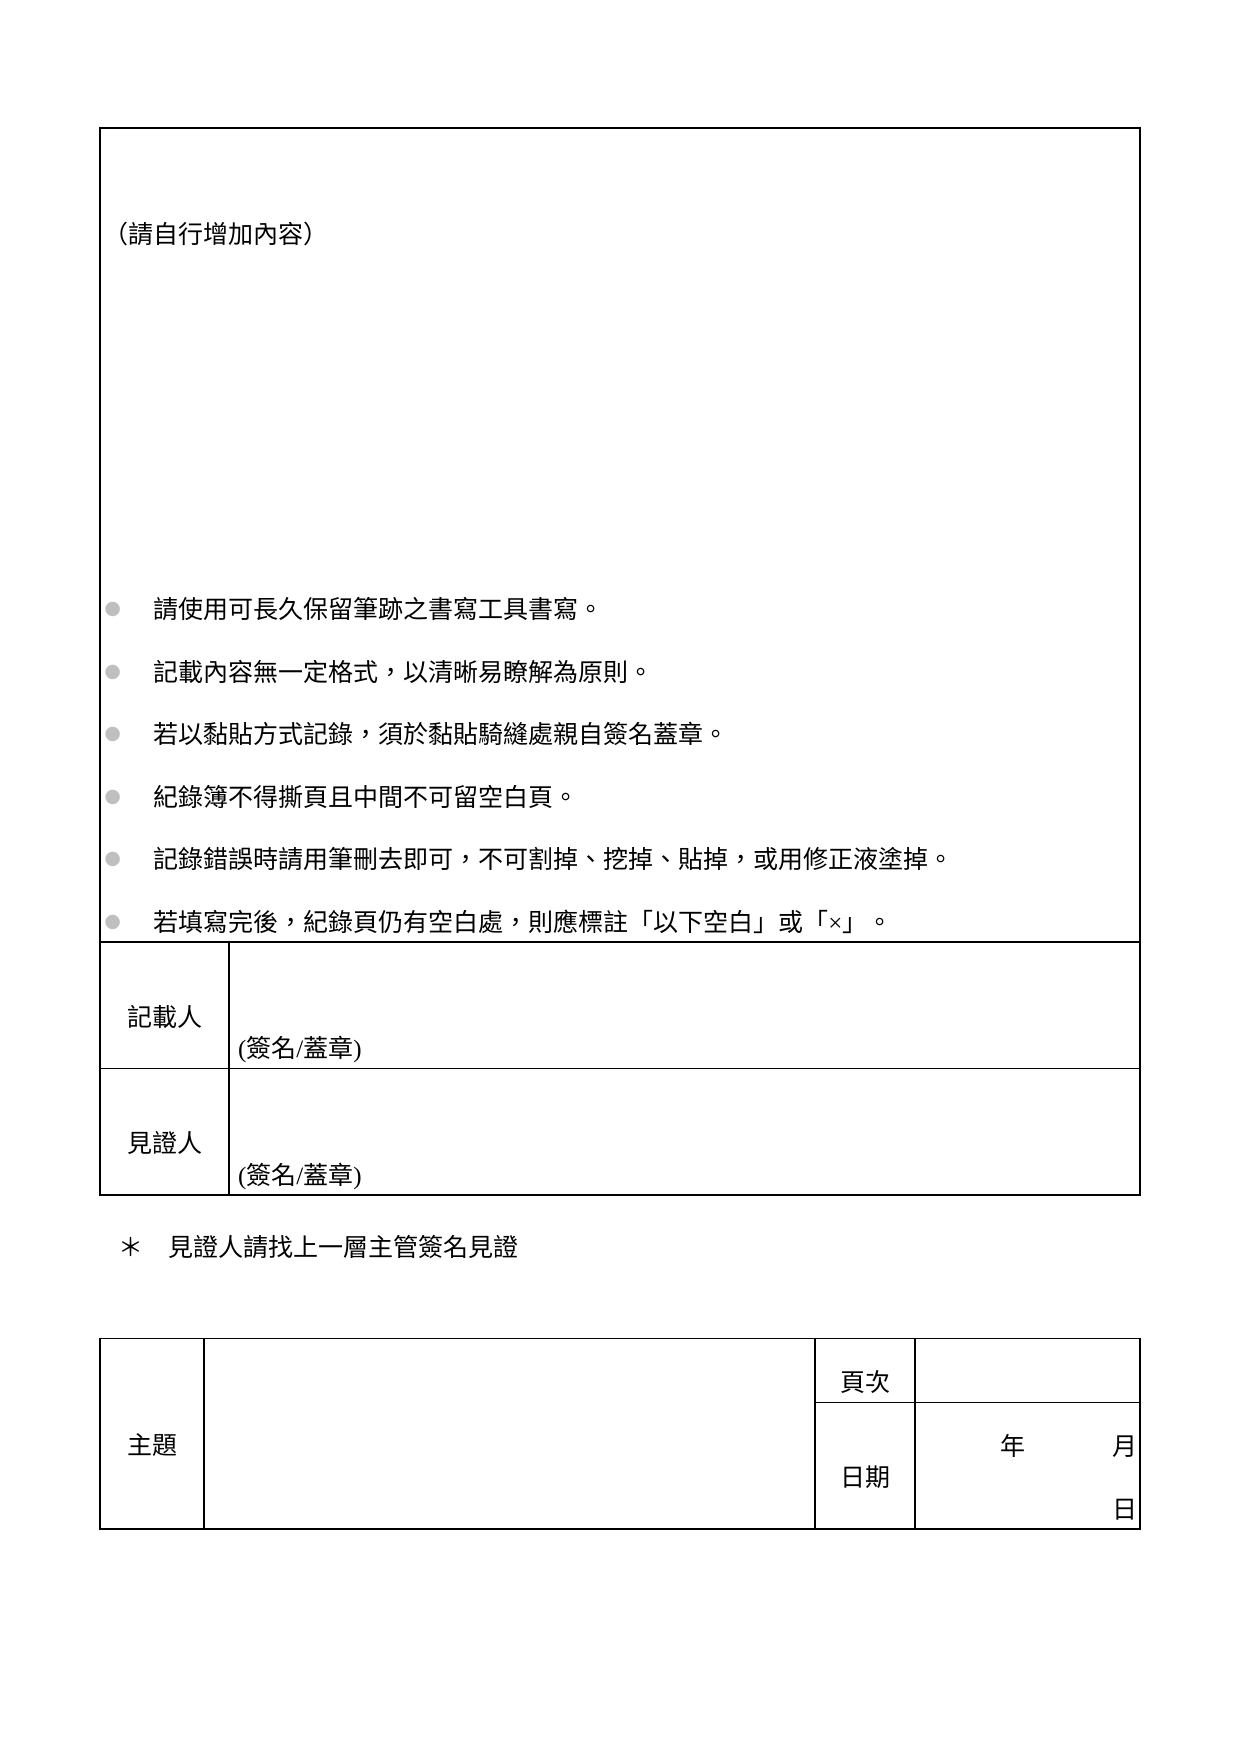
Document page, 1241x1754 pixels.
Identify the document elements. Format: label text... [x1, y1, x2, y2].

table_cell 見證人 [101, 1069, 228, 1194]
table_cell 日期區間：114/9/1~~114/9/5 投入總工時：40小時 日期：114/9/1 投入工時：8小時 工作內容：完成OOOOOXXXX測試 日期：114/9/2 投入工時：8小時 工作內容：完成OOOOOXXXX測試， 並完成測試檢驗資料彙整 日期：114/9/3 投入工時：8小時 工作內容：完成OOOOOXXXX 日期：114/9/4 投入工時：8小時 工作內容：完成OOOOOXXXX 日期：114/9/5 投入工時：8小時 工作內容：完成OOOOOXXXX （請自行增加內容） 請使用可長久保留筆跡之書寫工具書寫。 記載內容無一定格式，以清晰易瞭解為原則。 若以黏貼方式記錄，須於黏貼騎縫處親自簽名蓋章。 紀錄簿不得撕頁且中間不可留空白頁。 記錄錯誤時請用筆刪去即可，不可割掉、挖掉、貼掉，或用修正液塗掉。 若填寫完後，紀錄頁仍有空白處，則應標註「以下空白」或「×」。 [101, 129, 1139, 941]
table_cell 年 月 日 [916, 1403, 1139, 1528]
table_cell (簽名/蓋章) [230, 1069, 1139, 1194]
table_header [205, 1339, 814, 1528]
table_header 主題 [101, 1339, 203, 1528]
list 見證人請找上一層主管簽名見證 [118, 1204, 1122, 1267]
table_cell 記載人 [101, 943, 228, 1068]
table_header 頁次 [816, 1339, 914, 1401]
table_cell 日期 [816, 1403, 914, 1528]
table_cell (簽名/蓋章) [230, 943, 1139, 1068]
table_header [916, 1339, 1139, 1401]
